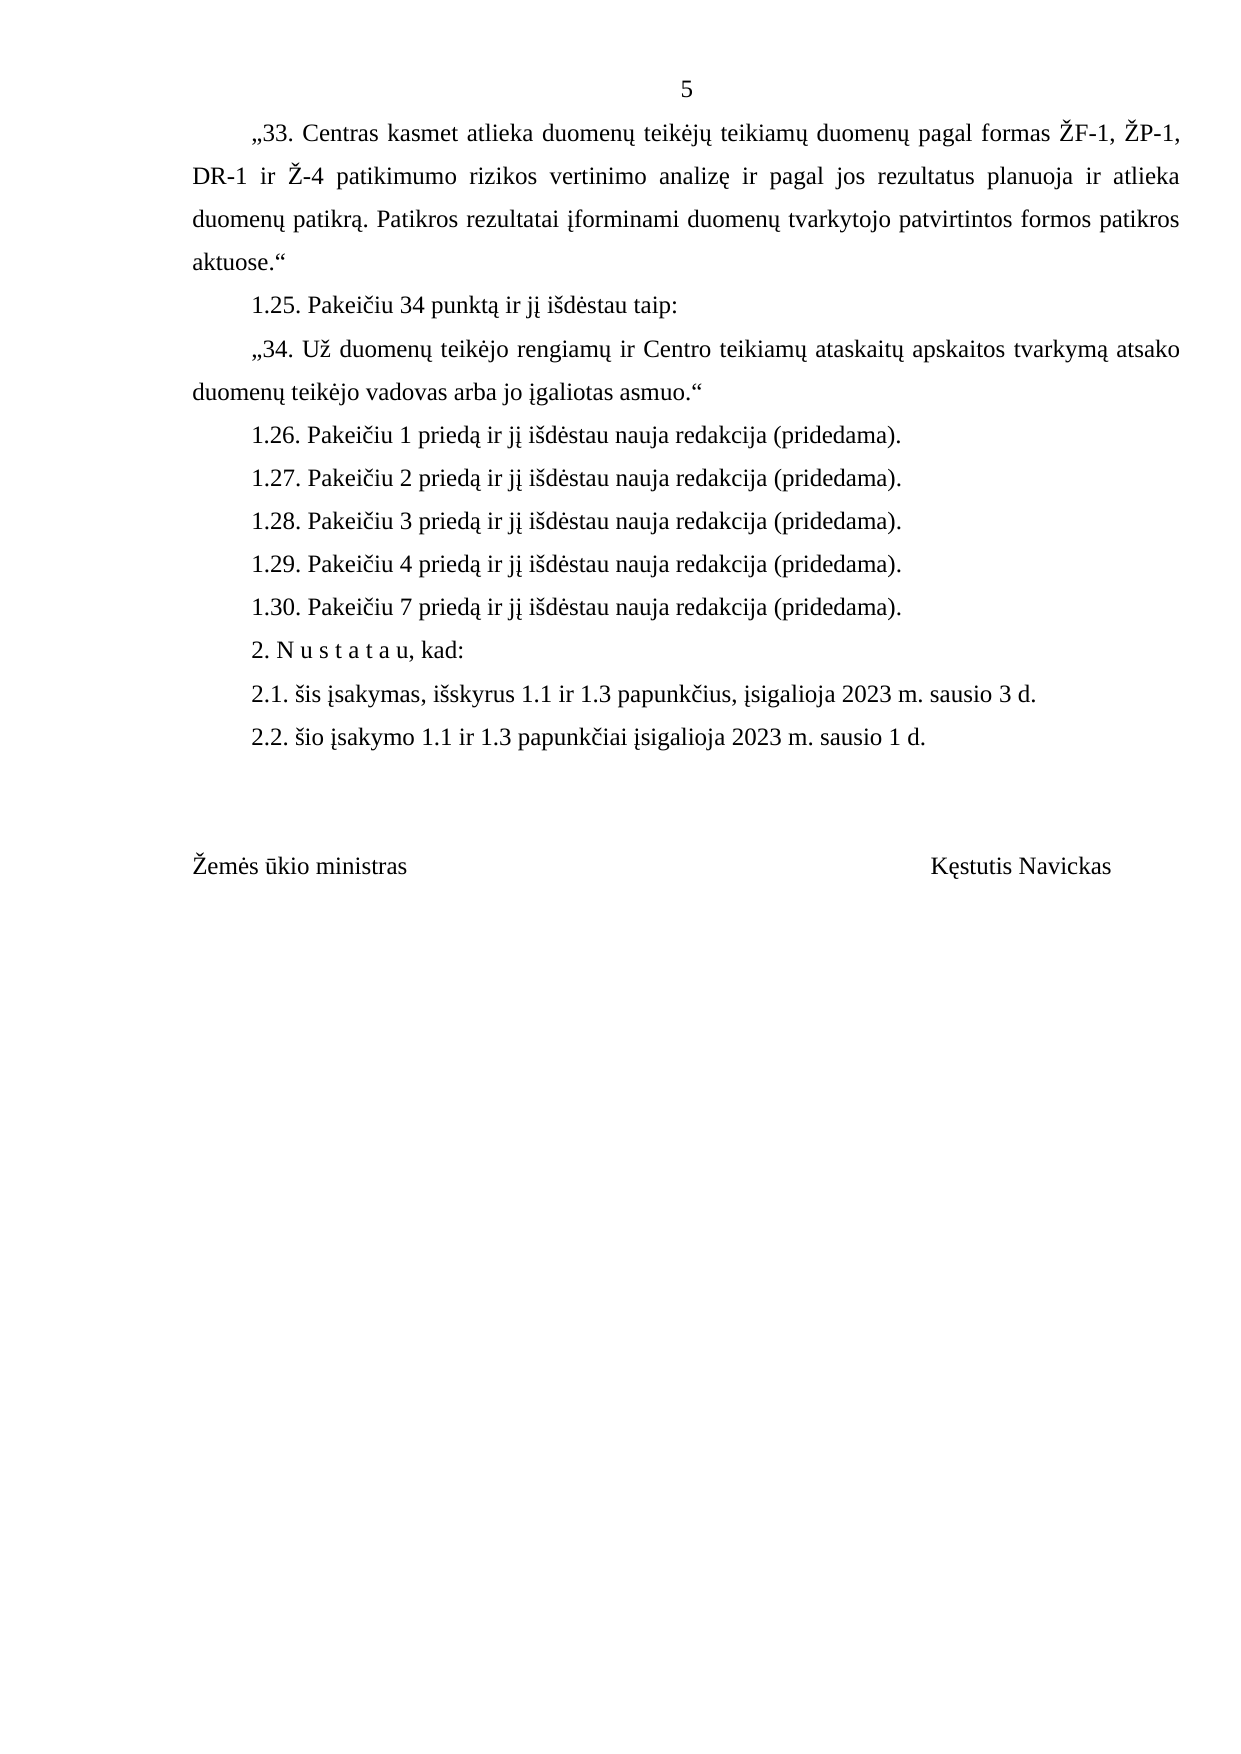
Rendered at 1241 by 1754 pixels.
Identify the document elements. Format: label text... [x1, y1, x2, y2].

text 2. N u s t a t a u, kad: [192, 636, 1181, 664]
text „33. Centras kasmet atlieka duomenų teikėjų teikiamų duomenų pagal formas ŽF-1, ŽP-1, DR-1 ir Ž-4 patikimumo rizikos vertinimo analizę ir pagal jos rezultatus planuoja ir atlieka duomenų patikrą. Patikros rezultatai įforminami duomenų tvarkytojo patvirtintos formos patikros aktuose.“ [192, 118, 1181, 276]
text „34. Už duomenų teikėjo rengiamų ir Centro teikiamų ataskaitų apskaitos tvarkymą atsako duomenų teikėjo vadovas arba jo įgaliotas asmuo.“ [192, 334, 1181, 406]
text 1.28. Pakeičiu 3 priedą ir jį išdėstau nauja redakcija (pridedama). [192, 506, 1181, 535]
text 1.30. Pakeičiu 7 priedą ir jį išdėstau nauja redakcija (pridedama). [192, 592, 1181, 621]
text 2.2. šio įsakymo 1.1 ir 1.3 papunkčiai įsigalioja 2023 m. sausio 1 d. [192, 722, 1181, 751]
text 1.29. Pakeičiu 4 priedą ir jį išdėstau nauja redakcija (pridedama). [192, 549, 1181, 578]
text 1.26. Pakeičiu 1 priedą ir jį išdėstau nauja redakcija (pridedama). [192, 420, 1181, 449]
text 1.25. Pakeičiu 34 punktą ir jį išdėstau taip: [192, 291, 1181, 319]
text 2.1. šis įsakymas, išskyrus 1.1 ir 1.3 papunkčius, įsigalioja 2023 m. sausio 3 d. [192, 679, 1181, 707]
text 1.27. Pakeičiu 2 priedą ir jį išdėstau nauja redakcija (pridedama). [192, 463, 1181, 492]
text Žemės ūkio ministras Kęstutis Navickas [192, 851, 1181, 880]
